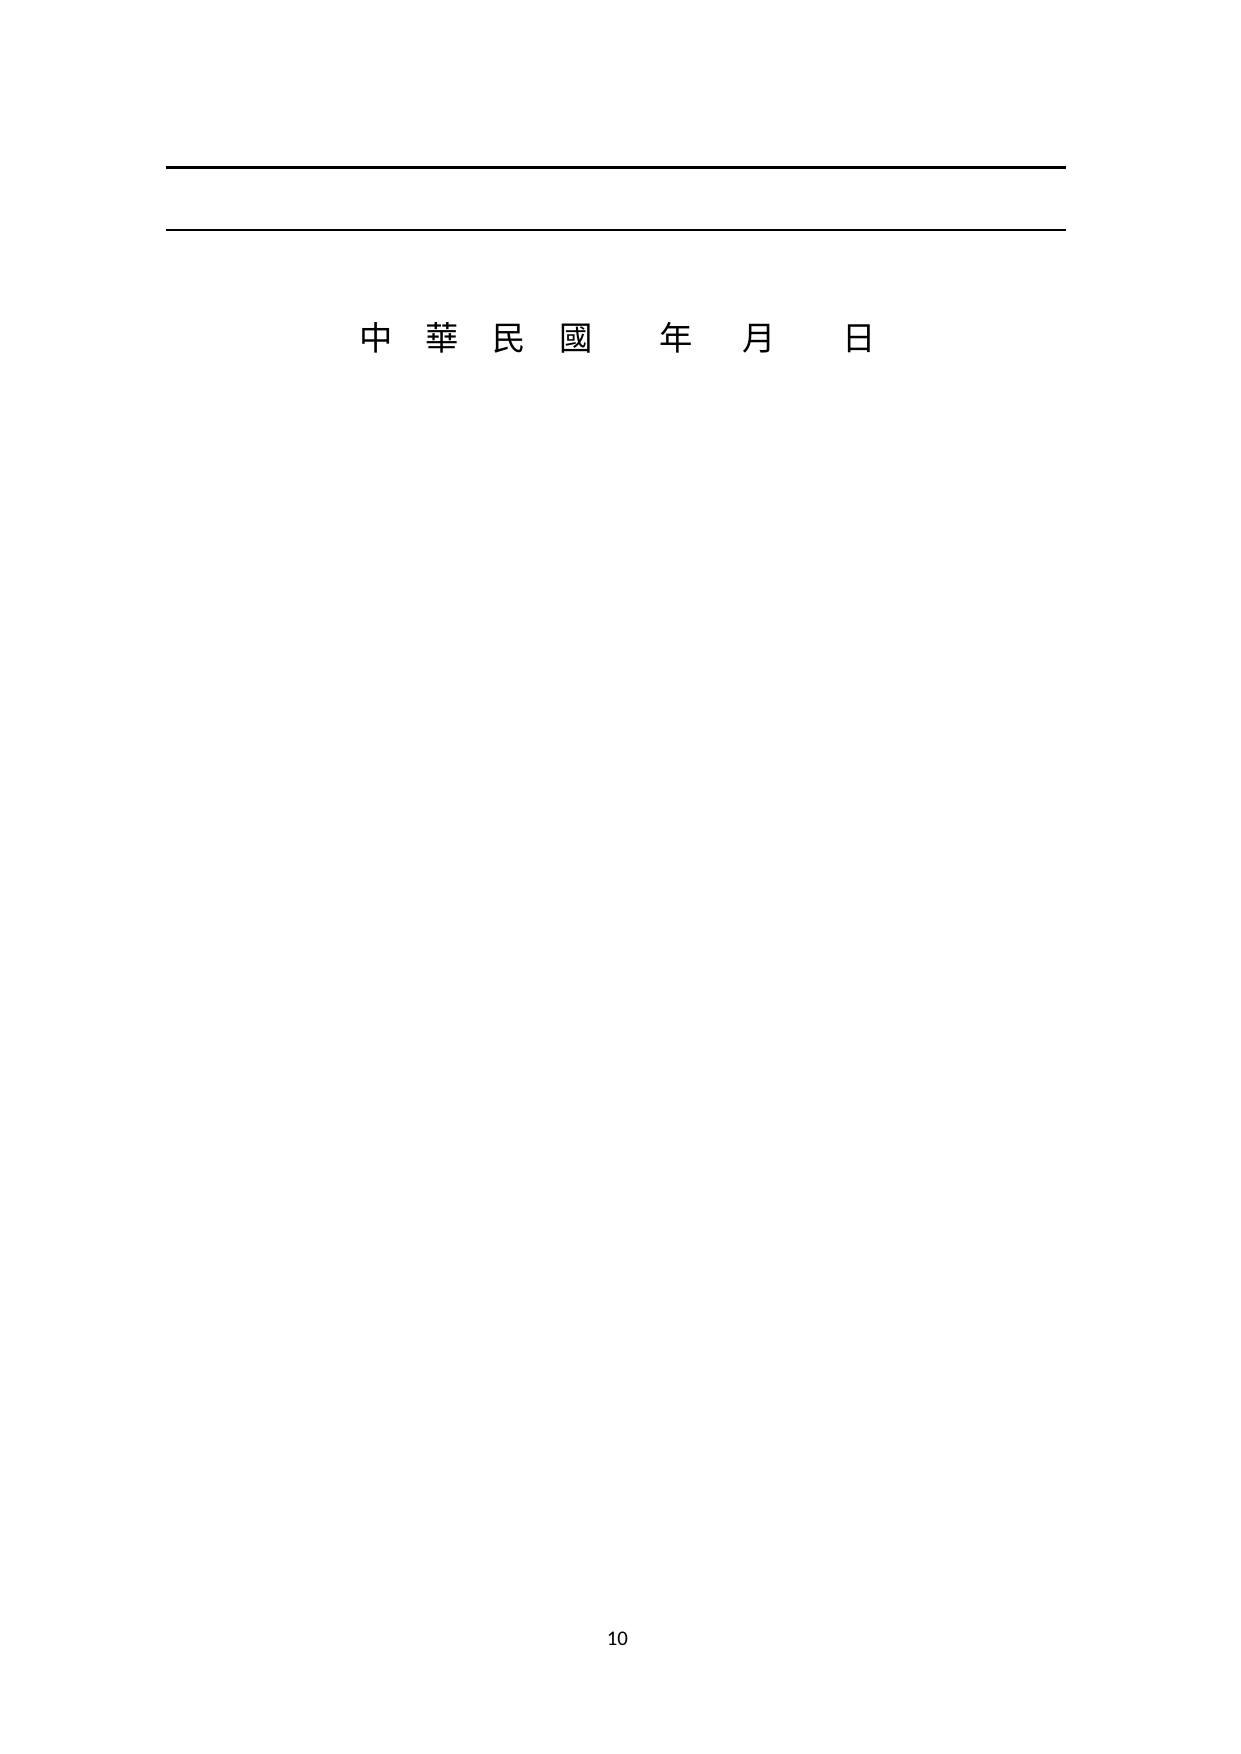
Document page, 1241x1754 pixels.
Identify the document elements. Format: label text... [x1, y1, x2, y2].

text 中 華 民 國 年 月 日 [165, 294, 1069, 357]
